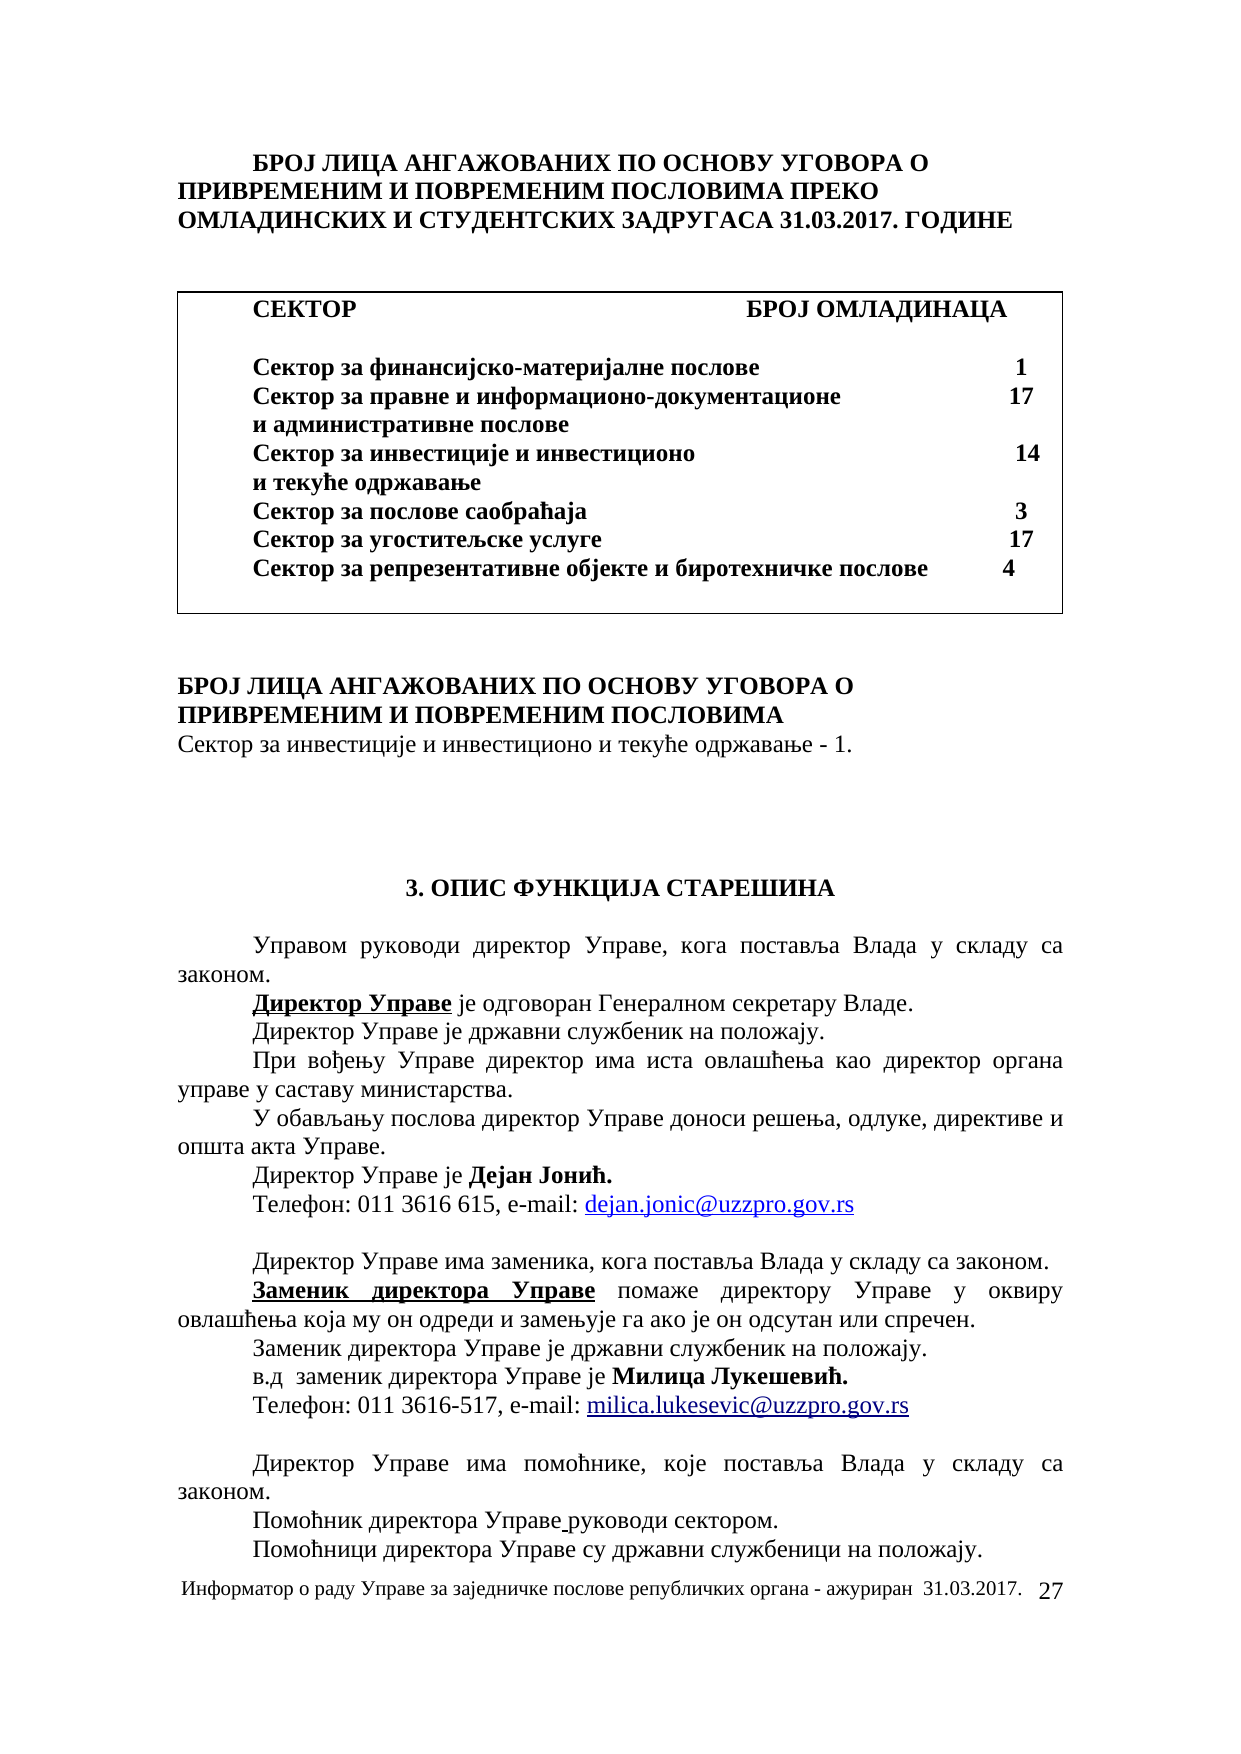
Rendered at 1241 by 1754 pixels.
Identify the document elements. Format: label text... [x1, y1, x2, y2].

text Сектор за послове саобраћаја 3 [178, 493, 1062, 521]
text Сектор за финансијско-материјалне послове 1 [178, 349, 1062, 378]
text Сектор за правне и информационо-документационе 17 [178, 378, 1062, 406]
text Телефон: 011 3616-517, e-mail: milica.lukesevic@uzzpro.gov.rs [177, 1390, 1063, 1419]
text Сектор за инвестиције и инвестиционо 14 [178, 435, 1062, 464]
text Помоћник директора Управе руководи сектором. [177, 1505, 1063, 1534]
text Директор Управе има помоћнике, које поставља Влада у складу са законом. [177, 1448, 1063, 1505]
text Управом руководи директор Управе, кога поставља Влада у складу са законом. [177, 930, 1063, 988]
text Директор Управе је државни службеник на положају. [177, 1016, 1063, 1045]
text Сектор за репрезентативне објекте и биротехничке послове 4 [178, 550, 1062, 582]
text в.д заменик директора Управе је Милица Лукешевић. [177, 1361, 1063, 1390]
text Заменик директора Управе је државни службеник на положају. [177, 1333, 1063, 1361]
text Заменик директора Управе помаже директору Управе у оквиру овлашћења која му он одреди и замењује га ако је он одсутан или спречен. [177, 1275, 1063, 1333]
text 3. ОПИС ФУНКЦИЈА СТАРЕШИНА [177, 873, 1063, 901]
text БРОЈ ЛИЦА АНГАЖОВАНИХ ПО ОСНОВУ УГОВОРА О ПРИВРЕМЕНИМ И ПОВРЕМЕНИМ ПОСЛОВИМА ПРЕКО ОМЛАДИНСКИХ И СТУДЕНТСКИХ ЗАДРУГАСА 31.03.2017. ГОДИНЕ [177, 148, 1063, 234]
text Сектор за угоститељске услуге 17 [178, 521, 1062, 550]
text Телефон: 011 3616 615, e-mail: dejan.jonic@uzzpro.gov.rs [177, 1189, 1063, 1218]
text Помоћници директора Управе су државни службеници на положају. [177, 1534, 1063, 1563]
text При вођењу Управе директор има иста овлашћења као директор органа управе у саставу министарства. [177, 1045, 1063, 1103]
text У обављању послова директор Управе доноси решења, одлуке, директиве и општа акта Управе. [177, 1103, 1063, 1160]
text СЕКТОР БРОЈ ОМЛАДИНАЦА [178, 293, 1062, 323]
text БРОЈ ЛИЦА АНГАЖОВАНИХ ПО ОСНОВУ УГОВОРА О ПРИВРЕМЕНИМ И ПОВРЕМЕНИМ ПОСЛОВИМА [177, 671, 1063, 729]
text Директор Управе је одговоран Генералном секретару Владе. [177, 988, 1063, 1016]
text Директор Управе има заменика, кога поставља Влада у складу са законом. [177, 1246, 1063, 1275]
text Сектор за инвестиције и инвестиционо и текуће одржавање - 1. [177, 729, 1063, 758]
text Директор Управе је Дејан Јонић. [177, 1160, 1063, 1189]
text и административне послове [178, 406, 1062, 435]
text и текуће одржавање [178, 464, 1062, 493]
